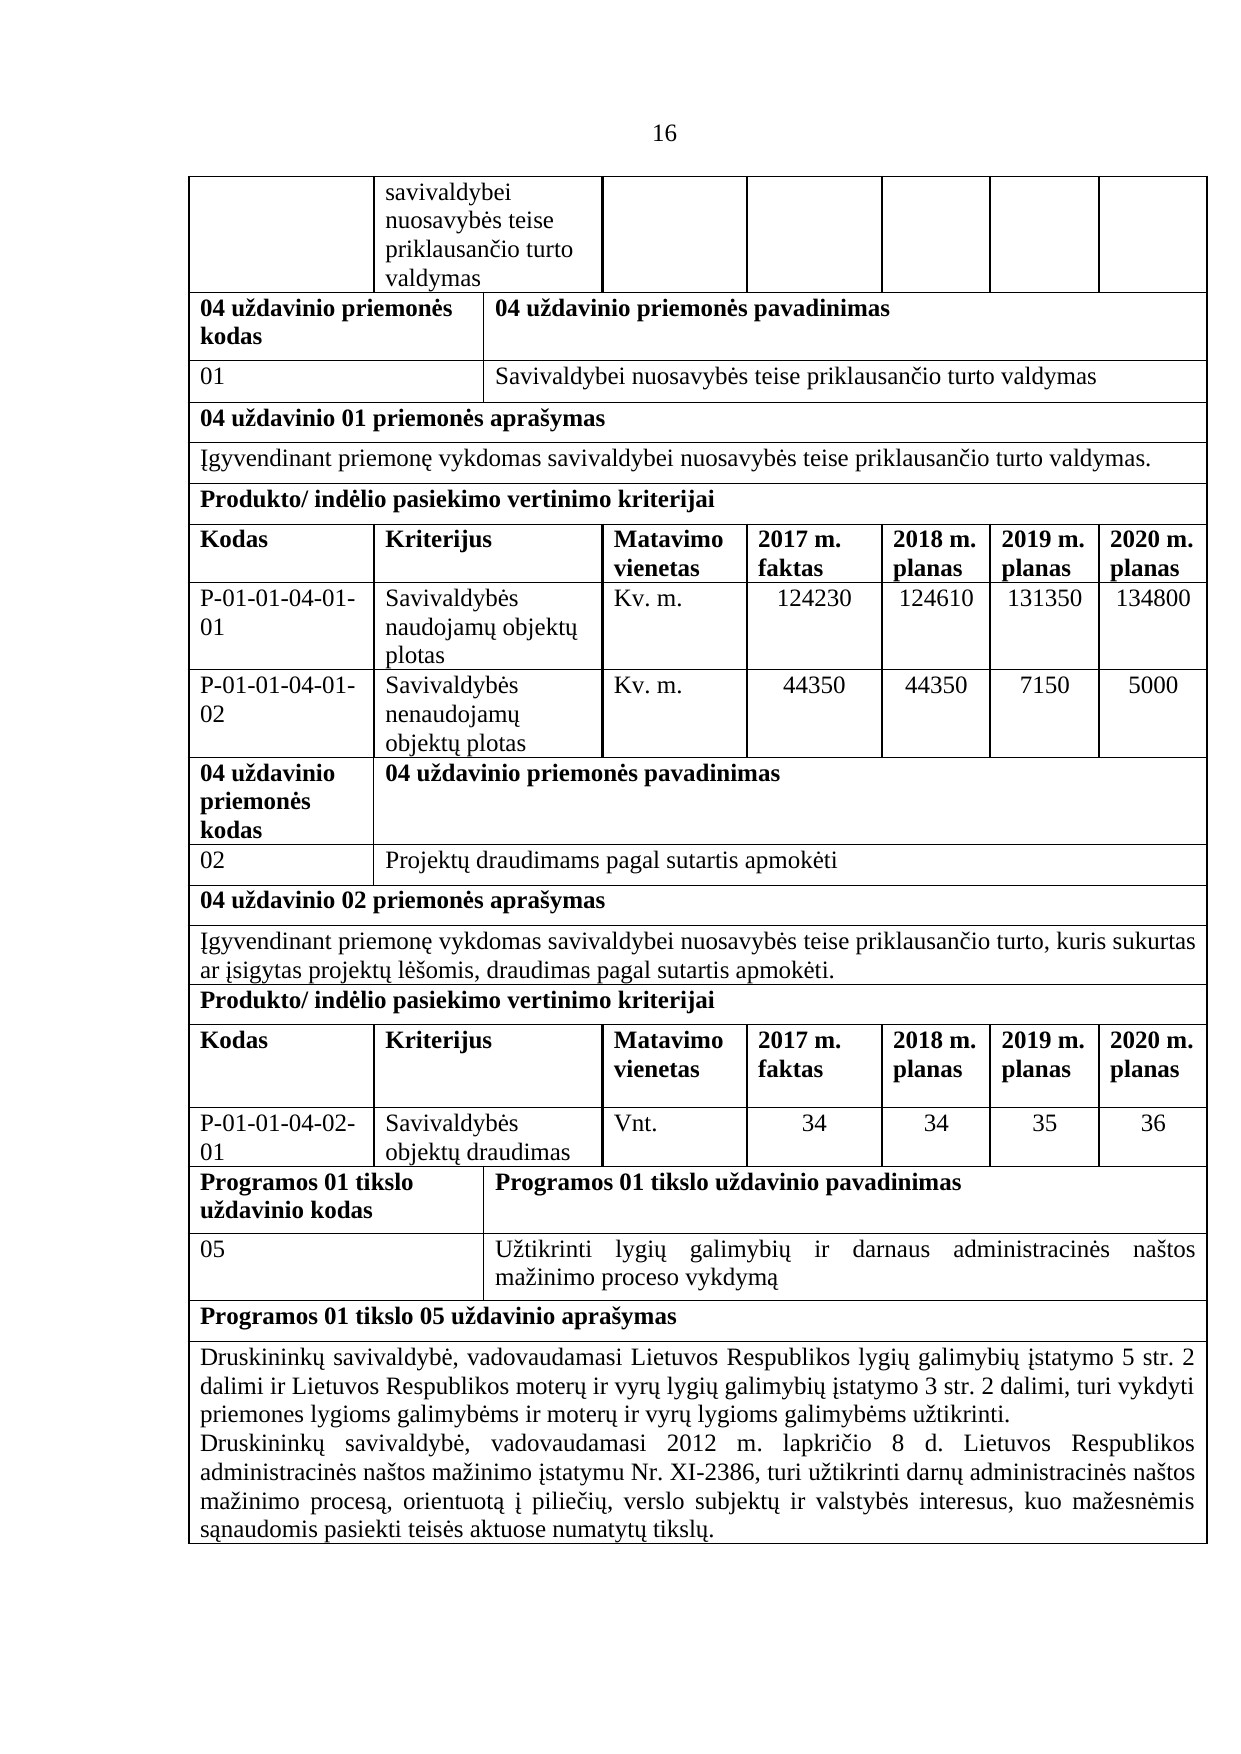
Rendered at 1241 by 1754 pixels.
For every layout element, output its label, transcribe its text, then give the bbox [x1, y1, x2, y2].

table_cell Druskininkų savivaldybė, vadovaudamasi Lietuvos Respublikos lygių galimybių įstatymo 5 str. 2 dalimi ir Lietuvos Respublikos moterų ir vyrų lygių galimybių įstatymo 3 str. 2 dalimi, turi vykdyti priemones lygioms galimybėms ir moterų ir vyrų lygioms galimybėms užtikrinti. Druskininkų savivaldybė, vadovaudamasi 2012 m. lapkričio 8 d. Lietuvos Respublikos administracinės naštos mažinimo įstatymu Nr. XI-2386, turi užtikrinti darnų administracinės naštos mažinimo procesą, orientuotą į piliečių, verslo subjektų ir valstybės interesus, kuo mažesnėmis sąnaudomis pasiekti teisės aktuose numatytų tikslų. [190, 1342, 1206, 1543]
table_cell 2019 m. planas [991, 525, 1098, 582]
table_cell 35 [991, 1108, 1098, 1166]
table_cell Savivaldybės nenaudojamų objektų plotas [375, 670, 601, 757]
table_cell 131350 [991, 583, 1098, 669]
table_cell Įgyvendinant priemonę vykdomas savivaldybei nuosavybės teise priklausančio turto valdymas. [190, 443, 1206, 483]
table_cell Matavimo vienetas [604, 525, 746, 582]
table_cell Vnt. [604, 1108, 746, 1166]
table_cell Įgyvendinant priemonę vykdomas savivaldybei nuosavybės teise priklausančio turto, kuris sukurtas ar įsigytas projektų lėšomis, draudimas pagal sutartis apmokėti. [190, 926, 1206, 984]
table_cell 2018 m. planas [883, 525, 989, 582]
table_cell savivaldybei nuosavybės teise priklausančio turto valdymas [375, 177, 601, 292]
table_cell [190, 177, 373, 292]
table_cell 04 uždavinio priemonės pavadinimas [484, 293, 1206, 360]
table_cell Savivaldybei nuosavybės teise priklausančio turto valdymas [484, 361, 1206, 402]
table_cell 124230 [748, 583, 881, 669]
table_cell 2020 m. planas [1100, 525, 1206, 582]
table_cell 44350 [883, 670, 989, 757]
table_cell 2019 m. planas [991, 1025, 1098, 1107]
table_cell Projektų draudimams pagal sutartis apmokėti [374, 845, 1206, 884]
table_cell [883, 177, 989, 292]
table_cell 2018 m. planas [883, 1025, 989, 1107]
table_cell Kodas [190, 1025, 373, 1107]
table_cell Matavimo vienetas [604, 1025, 746, 1107]
table_cell 05 [190, 1234, 483, 1300]
table_cell 36 [1100, 1108, 1206, 1166]
table_cell Kriterijus [375, 1025, 601, 1107]
table_cell 124610 [883, 583, 989, 669]
table_cell 04 uždavinio priemonės pavadinimas [374, 758, 1206, 844]
table_cell Programos 01 tikslo uždavinio pavadinimas [484, 1167, 1206, 1233]
table_cell [604, 177, 746, 292]
table_cell 02 [190, 845, 373, 884]
table_cell 34 [748, 1108, 881, 1166]
table_cell 7150 [991, 670, 1098, 757]
table_cell 44350 [748, 670, 881, 757]
table_cell Programos 01 tikslo uždavinio kodas [190, 1167, 483, 1233]
table_cell 04 uždavinio 02 priemonės aprašymas [190, 886, 1206, 925]
table_cell Kriterijus [375, 525, 601, 582]
table_cell P-01-01-04-01-02 [190, 670, 373, 757]
table_cell 04 uždavinio priemonės kodas [190, 293, 483, 360]
table_cell Užtikrinti lygių galimybių ir darnaus administracinės naštos mažinimo proceso vykdymą [484, 1234, 1206, 1300]
table_cell Savivaldybės naudojamų objektų plotas [375, 583, 601, 669]
table_cell Savivaldybės objektų draudimas [375, 1108, 601, 1166]
table_cell Kv. m. [604, 583, 746, 669]
table_cell [748, 177, 881, 292]
table_cell Produkto/ indėlio pasiekimo vertinimo kriterijai [190, 985, 1206, 1024]
table_cell 04 uždavinio 01 priemonės aprašymas [190, 403, 1206, 442]
table_cell Kodas [190, 525, 373, 582]
table_cell [1100, 177, 1206, 292]
table_cell 04 uždavinio priemonės kodas [190, 758, 373, 844]
table_cell Produkto/ indėlio pasiekimo vertinimo kriterijai [190, 484, 1206, 523]
table_cell 01 [190, 361, 483, 402]
table_cell Programos 01 tikslo 05 uždavinio aprašymas [190, 1301, 1206, 1341]
table_cell [991, 177, 1098, 292]
table_cell 2017 m. faktas [748, 525, 881, 582]
table_cell Kv. m. [604, 670, 746, 757]
table_cell 134800 [1100, 583, 1206, 669]
table_cell P-01-01-04-01-01 [190, 583, 373, 669]
table_cell 2017 m. faktas [748, 1025, 881, 1107]
table_cell 2020 m. planas [1100, 1025, 1206, 1107]
table_cell 34 [883, 1108, 989, 1166]
table_cell 5000 [1100, 670, 1206, 757]
table_cell P-01-01-04-02-01 [190, 1108, 373, 1166]
